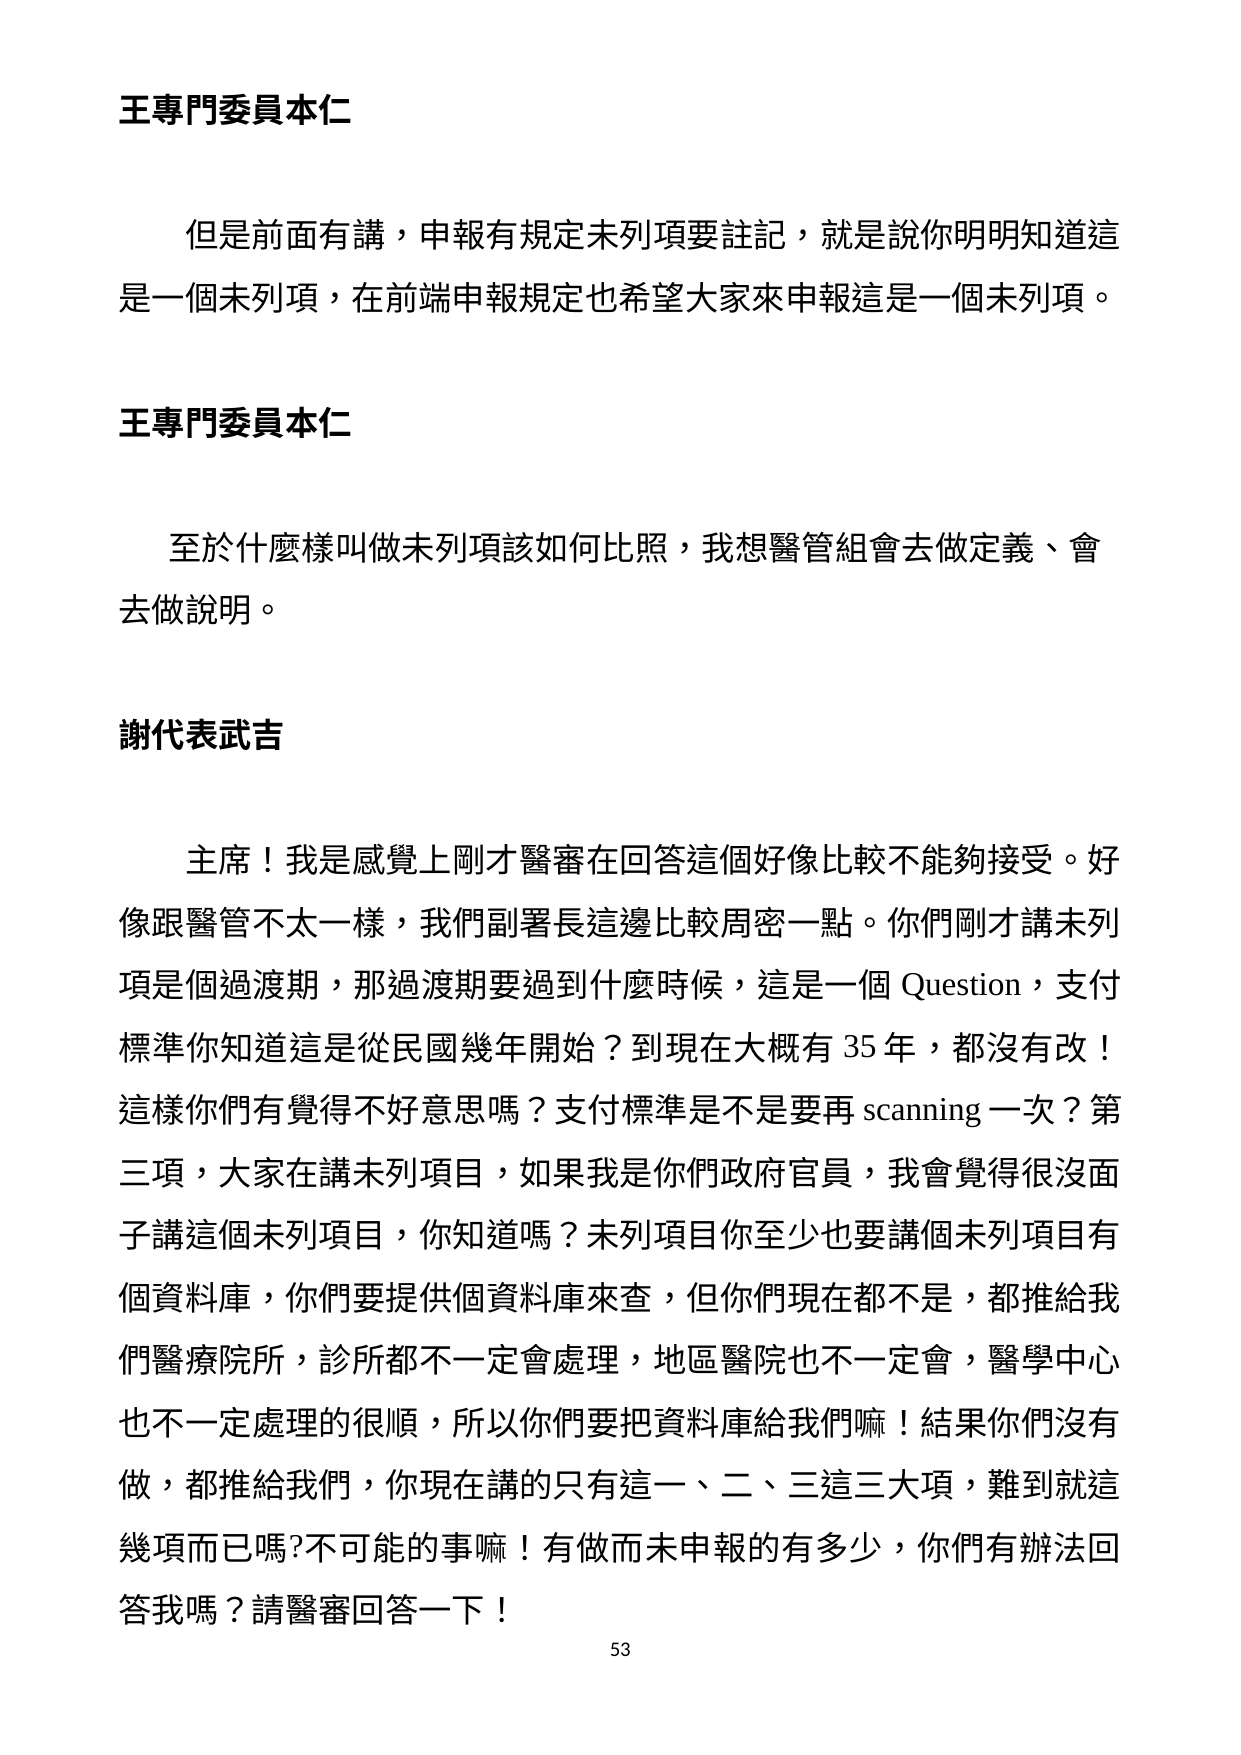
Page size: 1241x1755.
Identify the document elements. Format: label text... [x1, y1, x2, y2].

text 主席！我是感覺上剛才醫審在回答這個好像比較不能夠接受。好像跟醫管不太一樣，我們副署長這邊比較周密一點。你們剛才講未列項是個過渡期，那過渡期要過到什麼時候，這是一個Question，支付標準你知道這是從民國幾年開始？到現在大概有35年，都沒有改！這樣你們有覺得不好意思嗎？支付標準是不是要再scanning一次？第三項，大家在講未列項目，如果我是你們政府官員，我會覺得很沒面子講這個未列項目，你知道嗎？未列項目你至少也要講個未列項目有個資料庫，你們要提供個資料庫來查，但你們現在都不是，都推給我們醫療院所，診所都不一定會處理，地區醫院也不一定會，醫學中心也不一定處理的很順，所以你們要把資料庫給我們嘛！結果你們沒有做，都推給我們，你現在講的只有這一、二、三這三大項，難到就這幾項而已嗎?不可能的事嘛！有做而未申報的有多少，你們有辦法回答我嗎？請醫審回答一下！ [118, 816, 1122, 1629]
text 王專門委員本仁 [118, 66, 1122, 129]
text 但是前面有講，申報有規定未列項要註記，就是說你明明知道這是一個未列項，在前端申報規定也希望大家來申報這是一個未列項。 [118, 191, 1122, 316]
text 至於什麼樣叫做未列項該如何比照，我想醫管組會去做定義、會去做說明。 [118, 504, 1122, 629]
text 謝代表武吉 [118, 691, 1122, 754]
text 王專門委員本仁 [118, 379, 1122, 441]
